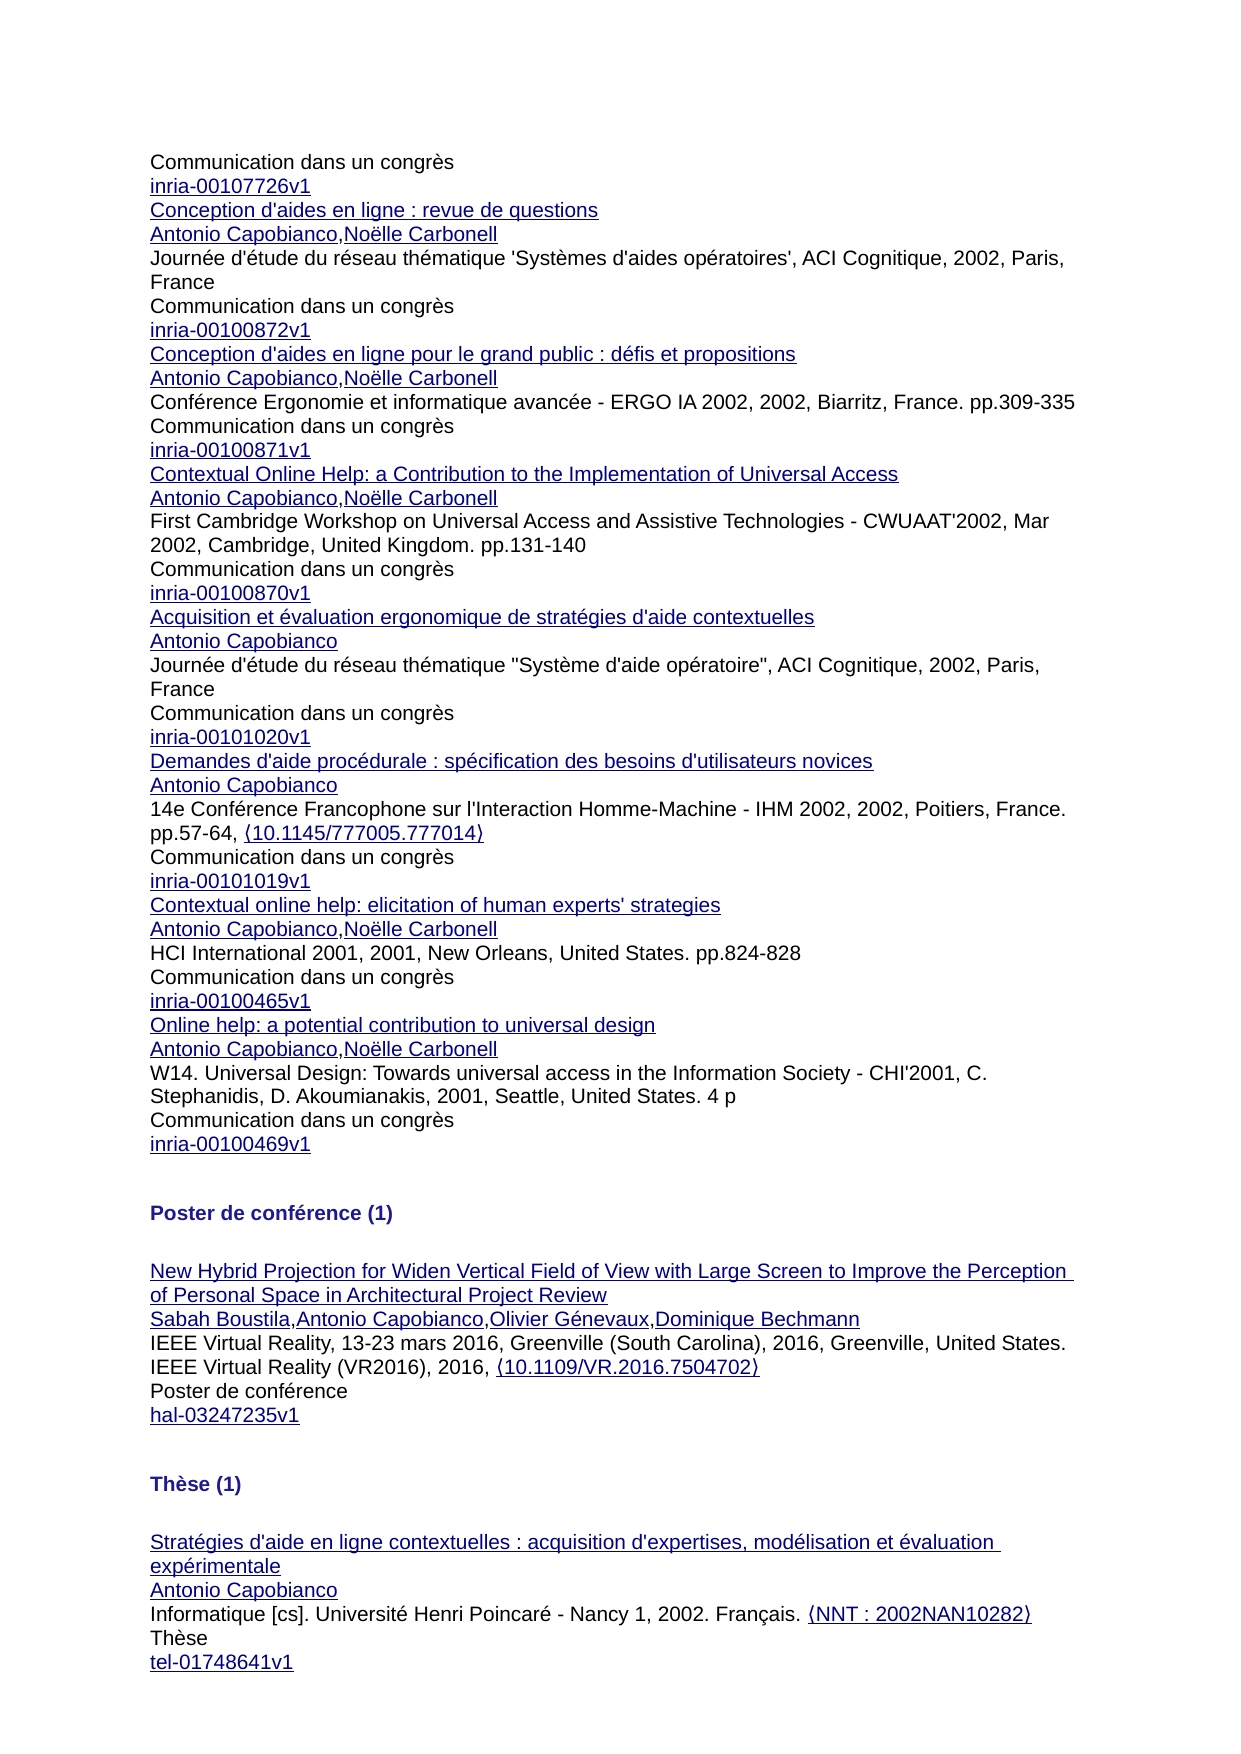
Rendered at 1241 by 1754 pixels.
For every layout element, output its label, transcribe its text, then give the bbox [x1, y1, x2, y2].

table_cell Contextual online help: elicitation of human experts' strategies Antonio Capobianco,Noëlle Carbonell HCI International 2001, 2001, New Orleans, United States. pp.824-828 Communication dans un congrès inria-00100465v1 [150, 893, 1090, 1012]
table_cell Online help: a potential contribution to universal design Antonio Capobianco,Noëlle Carbonell W14. Universal Design: Towards universal access in the Information Society - CHI'2001, C. Stephanidis, D. Akoumianakis, 2001, Seattle, United States. 4 p Communication dans un congrès inria-00100469v1 [150, 1013, 1090, 1156]
table_cell Conception d'aides en ligne pour le grand public : défis et propositions Antonio Capobianco,Noëlle Carbonell Conférence Ergonomie et informatique avancée - ERGO IA 2002, 2002, Biarritz, France. pp.309-335 Communication dans un congrès inria-00100871v1 [150, 342, 1090, 461]
subtitle Poster de conférence (1) [150, 1201, 1090, 1225]
table_cell Conception d'aides en ligne : revue de questions Antonio Capobianco,Noëlle Carbonell Journée d'étude du réseau thématique 'Systèmes d'aides opératoires', ACI Cognitique, 2002, Paris, France Communication dans un congrès inria-00100872v1 [150, 198, 1090, 342]
table_header New Hybrid Projection for Widen Vertical Field of View with Large Screen to Improve the Perception of Personal Space in Architectural Project Review Sabah Boustila,Antonio Capobianco,Olivier Génevaux,Dominique Bechmann IEEE Virtual Reality, 13-23 mars 2016, Greenville (South Carolina), 2016, Greenville, United States. IEEE Virtual Reality (VR2016), 2016, ⟨10.1109/VR.2016.7504702⟩ Poster de conférence hal-03247235v1 [150, 1259, 1090, 1427]
subtitle Thèse (1) [150, 1472, 1090, 1496]
table_cell Contextual Online Help: a Contribution to the Implementation of Universal Access Antonio Capobianco,Noëlle Carbonell First Cambridge Workshop on Universal Access and Assistive Technologies - CWUAAT'2002, Mar 2002, Cambridge, United Kingdom. pp.131-140 Communication dans un congrès inria-00100870v1 [150, 461, 1090, 605]
table_cell Demandes d'aide procédurale : spécification des besoins d'utilisateurs novices Antonio Capobianco 14e Conférence Francophone sur l'Interaction Homme-Machine - IHM 2002, 2002, Poitiers, France. pp.57-64, ⟨10.1145/777005.777014⟩ Communication dans un congrès inria-00101019v1 [150, 749, 1090, 893]
table_cell Communication dans un congrès inria-00107726v1 [150, 150, 1090, 198]
table_cell Acquisition et évaluation ergonomique de stratégies d'aide contextuelles Antonio Capobianco Journée d'étude du réseau thématique "Système d'aide opératoire", ACI Cognitique, 2002, Paris, France Communication dans un congrès inria-00101020v1 [150, 605, 1090, 749]
table_header Stratégies d'aide en ligne contextuelles : acquisition d'expertises, modélisation et évaluation expérimentale Antonio Capobianco Informatique [cs]. Université Henri Poincaré - Nancy 1, 2002. Français. ⟨NNT : 2002NAN10282⟩ Thèse tel-01748641v1 [150, 1530, 1090, 1674]
